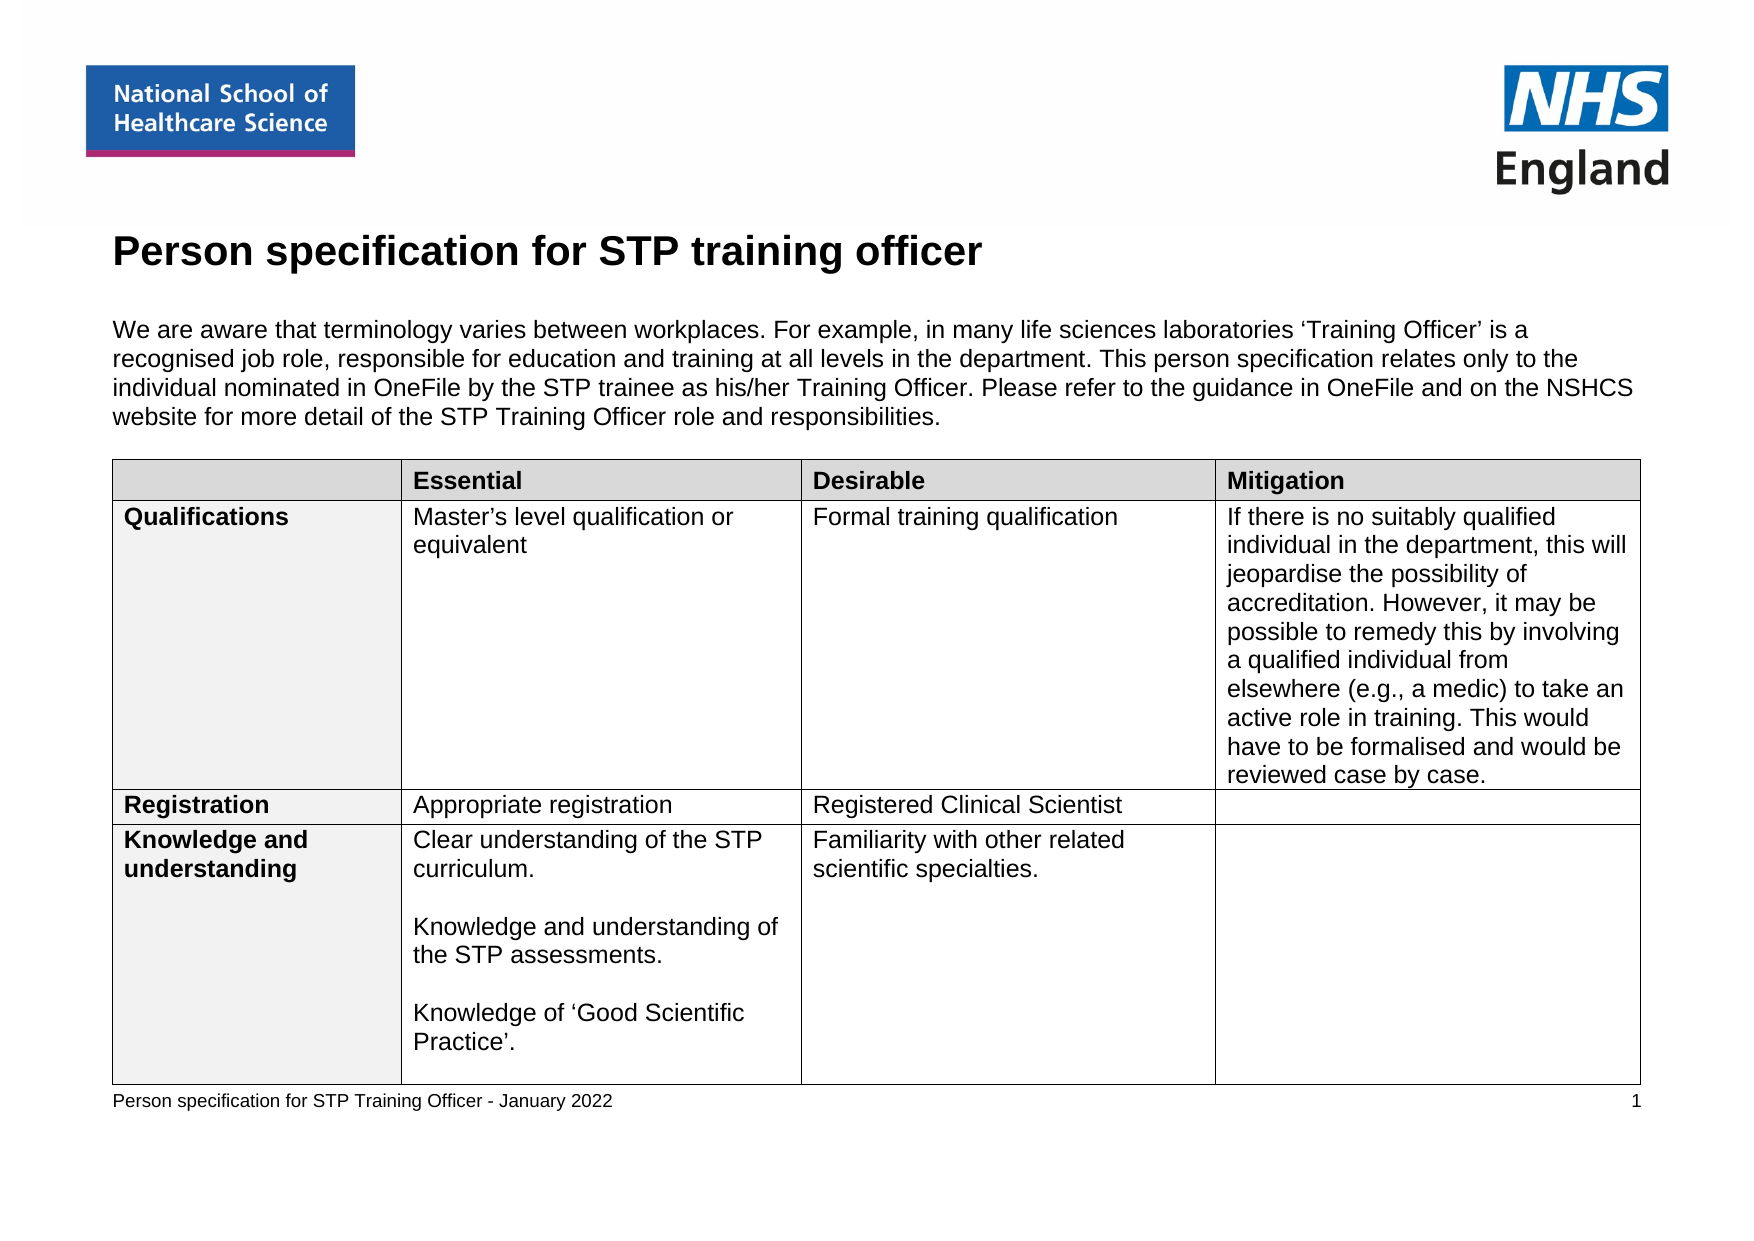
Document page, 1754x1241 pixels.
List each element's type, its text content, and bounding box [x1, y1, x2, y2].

table_cell If there is no suitably qualified individual in the department, this will jeopardise the possibility of accreditation. However, it may be possible to remedy this by involving a qualified individual from elsewhere (e.g., a medic) to take an active role in training. This would have to be formalised and would be reviewed case by case. [1216, 501, 1640, 789]
table_header Mitigation [1216, 460, 1640, 500]
table_cell Formal training qualification [802, 501, 1215, 789]
table_header Essential [402, 460, 801, 500]
table_header [113, 460, 401, 500]
table_cell Registered Clinical Scientist [802, 790, 1215, 824]
table_cell Registration [113, 790, 401, 824]
table_cell Clear understanding of the STP curriculum. Knowledge and understanding of the STP assessments. Knowledge of ‘Good Scientific Practice’. [402, 825, 801, 1084]
subtitle Person specification for STP training officer [112, 227, 1641, 274]
table_cell Knowledge and understanding [113, 825, 401, 1084]
table_cell Master’s level qualification or equivalent [402, 501, 801, 789]
text We are aware that terminology varies between workplaces. For example, in many life sciences laboratories ‘Training Officer’ is a recognised job role, responsible for education and training at all levels in the department. This person specification relates only to the individual nominated in OneFile by the STP trainee as his/her Training Officer. Please refer to the guidance in OneFile and on the NSHCS website for more detail of the STP Training Officer role and responsibilities. [112, 315, 1641, 430]
table_cell [1216, 790, 1640, 824]
table_cell Appropriate registration [402, 790, 801, 824]
table_cell Qualifications [113, 501, 401, 789]
table_cell Familiarity with other related scientific specialties. [802, 825, 1215, 1084]
table_cell [1216, 825, 1640, 1084]
table_header Desirable [802, 460, 1215, 500]
